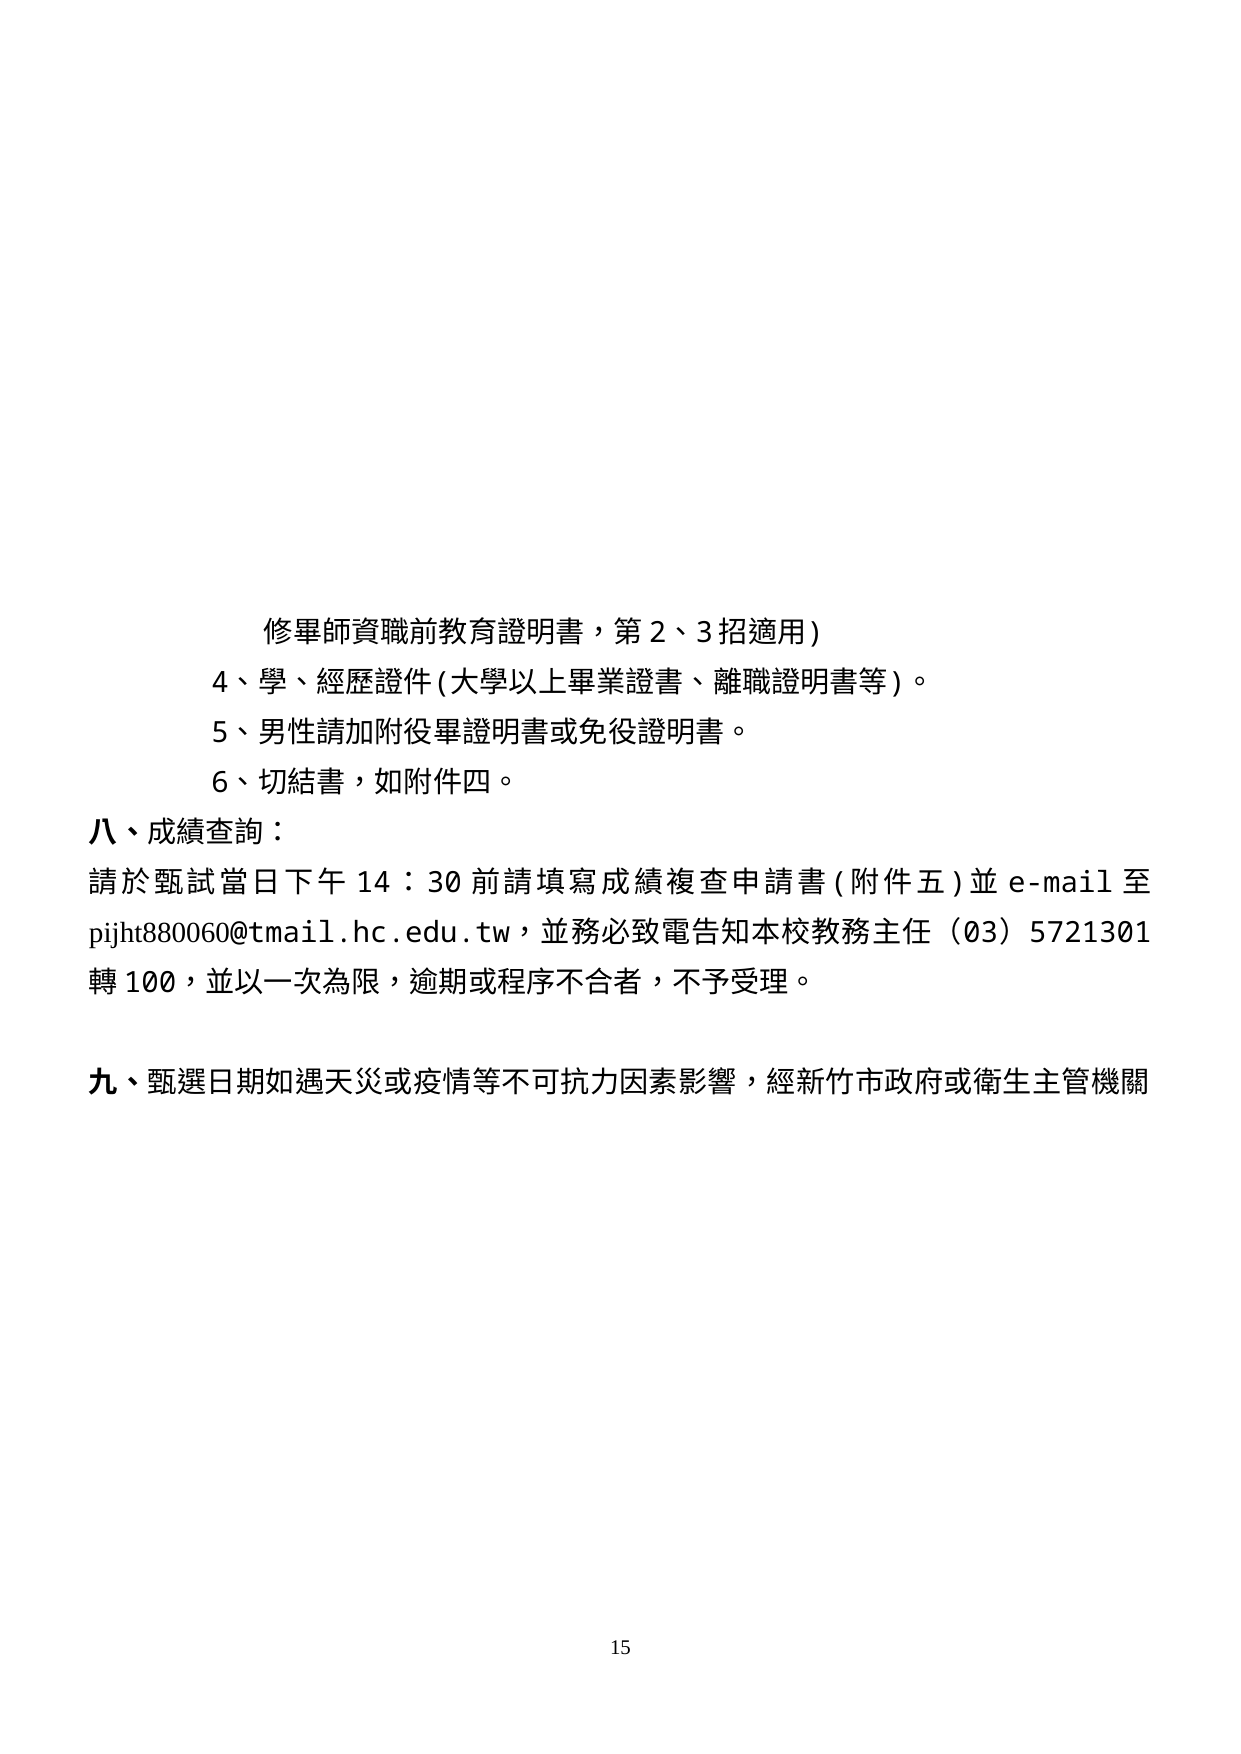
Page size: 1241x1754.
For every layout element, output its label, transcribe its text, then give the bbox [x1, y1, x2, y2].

text 6、切結書，如附件四。 [89, 753, 1152, 803]
text 請於甄試當日下午14：30前請填寫成績複查申請書(附件五)並e-mail至pijht880060@tmail.hc.edu.tw，並務必致電告知本校教務主任（03）5721301轉100，並以一次為限，逾期或程序不合者，不予受理。 [89, 853, 1152, 1003]
text 九、甄選日期如遇天災或疫情等不可抗力因素影響，經新竹市政府或衛生主管機關 [89, 1053, 1152, 1103]
text 4、學、經歷證件(大學以上畢業證書、離職證明書等)。 [89, 653, 1152, 703]
text 5、男性請加附役畢證明書或免役證明書。 [89, 703, 1152, 753]
text 修畢師資職前教育證明書，第2、3招適用) [89, 603, 1152, 653]
text 八、成績查詢： [89, 803, 1152, 853]
